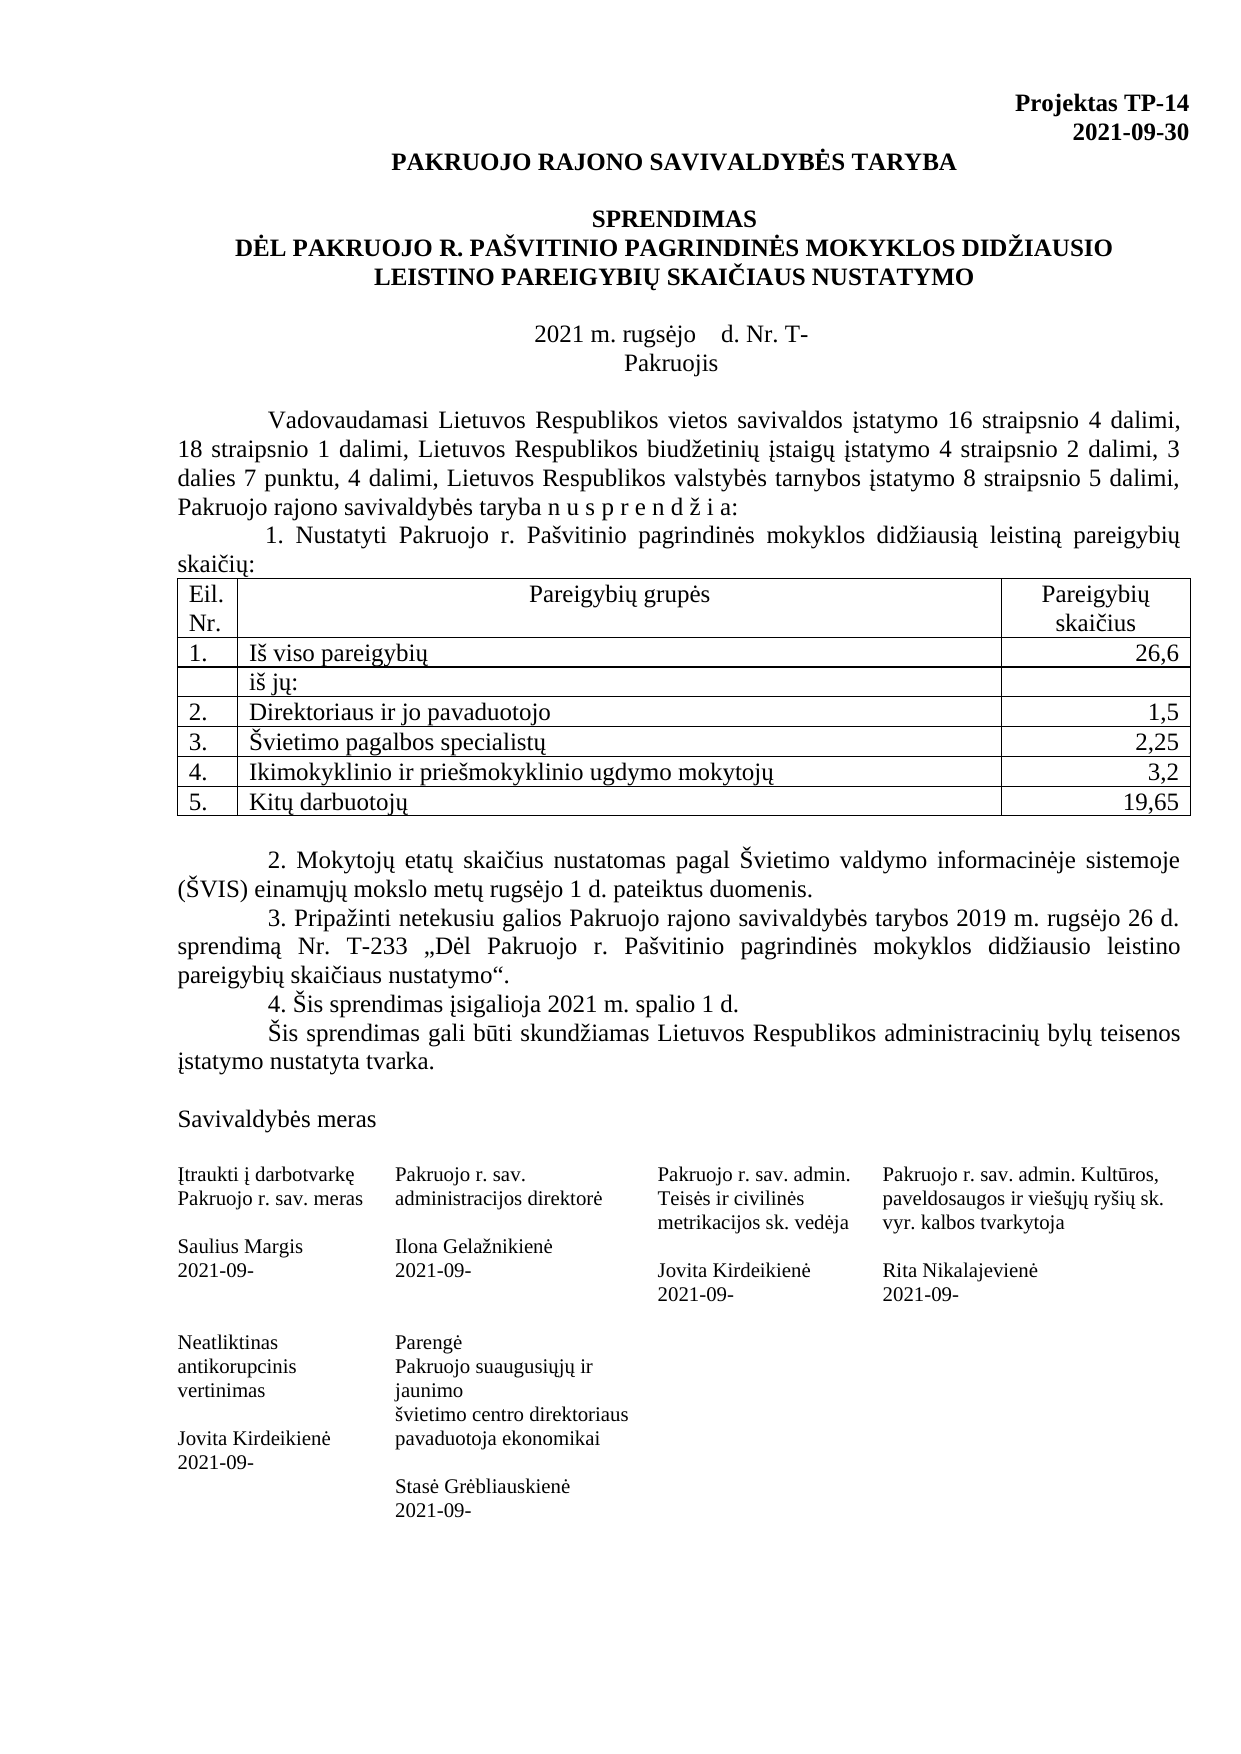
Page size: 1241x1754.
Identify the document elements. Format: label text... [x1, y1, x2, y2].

table_header Įtraukti į darbotvarkę Pakruojo r. sav. meras Saulius Margis 2021-09- [166, 1161, 384, 1330]
table_cell [166, 291, 1182, 319]
table_header Pareigybių grupės [238, 579, 1001, 637]
table_cell 4. [178, 757, 237, 786]
text Šis sprendimas gali būti skundžiamas Lietuvos Respublikos administracinių bylų teisenos įstatymo nustatyta tvarka. [177, 1018, 1181, 1075]
table_cell 1,5 [1002, 697, 1190, 726]
table_cell Pakruojis [166, 348, 1182, 377]
table_cell 5. [178, 787, 237, 815]
text Savivaldybės meras [177, 1104, 1181, 1133]
table_header Eil. Nr. [178, 579, 237, 637]
table_cell 1. [178, 638, 237, 666]
table_header Pareigybių skaičius [1002, 579, 1190, 637]
text 1. Nustatyti Pakruojo r. Pašvitinio pagrindinės mokyklos didžiausią leistiną pareigybių skaičių: [177, 521, 1181, 578]
text 2. Mokytojų etatų skaičius nustatomas pagal Švietimo valdymo informacinėje sistemoje (ŠVIS) einamųjų mokslo metų rugsėjo 1 d. pateiktus duomenis. [177, 845, 1181, 903]
text 3. Pripažinti netekusiu galios Pakruojo rajono savivaldybės tarybos 2019 m. rugsėjo 26 d. sprendimą Nr. T-233 „Dėl Pakruojo r. Pašvitinio pagrindinės mokyklos didžiausio leistino pareigybių skaičiaus nustatymo“. [177, 903, 1181, 989]
table_cell iš jų: [238, 668, 1001, 696]
table_cell Neatliktinas antikorupcinis vertinimas Jovita Kirdeikienė 2021-09- [166, 1330, 384, 1546]
table_cell Švietimo pagalbos specialistų [238, 727, 1001, 756]
table_cell Iš viso pareigybių [238, 638, 1001, 666]
table_cell [178, 668, 237, 696]
table_cell 3,2 [1002, 757, 1190, 786]
table_header PAKRUOJO RAJONO SAVIVALDYBĖS TARYBA [166, 81, 1204, 176]
table_cell Direktoriaus ir jo pavaduotojo [238, 697, 1001, 726]
table_cell [871, 1330, 1190, 1546]
table_cell Kitų darbuotojų [238, 787, 1001, 815]
text Vadovaudamasi Lietuvos Respublikos vietos savivaldos įstatymo 16 straipsnio 4 dalimi, 18 straipsnio 1 dalimi, Lietuvos Respublikos biudžetinių įstaigų įstatymo 4 straipsnio 2 dalimi, 3 dalies 7 punktu, 4 dalimi, Lietuvos Respublikos valstybės tarnybos įstatymo 8 straipsnio 5 dalimi, Pakruojo rajono savivaldybės taryba n u s p r e n d ž i a: [177, 406, 1181, 521]
table_cell 2021 m. rugsėjo d. Nr. T- [166, 319, 1182, 348]
table_cell SPRENDIMAS [166, 204, 1182, 233]
table_cell 2. [178, 697, 237, 726]
table_header Pakruojo r. sav. administracijos direktorė Ilona Gelažnikienė 2021-09- [384, 1161, 646, 1330]
table_cell [1002, 668, 1190, 696]
table_cell [646, 1330, 871, 1546]
text 4. Šis sprendimas įsigalioja 2021 m. spalio 1 d. [177, 989, 1181, 1018]
table_header Pakruojo r. sav. admin. Kultūros, paveldosaugos ir viešųjų ryšių sk. vyr. kalbos tvarkytoja Rita Nikalajevienė 2021-09- [871, 1161, 1190, 1330]
table_cell [166, 176, 1182, 204]
table_cell 3. [178, 727, 237, 756]
table_cell 26,6 [1002, 638, 1190, 666]
table_cell Parengė Pakruojo suaugusiųjų ir jaunimo švietimo centro direktoriaus pavaduotoja ekonomikai Stasė Grėbliauskienė 2021-09- [384, 1330, 646, 1546]
table_cell 2,25 [1002, 727, 1190, 756]
table_cell 19,65 [1002, 787, 1190, 815]
table_cell DĖL PAKRUOJO R. PAŠVITINIO PAGRINDINĖS MOKYKLOS DIDŽIAUSIO LEISTINO PAREIGYBIŲ SKAIČIAUS NUSTATYMO [166, 233, 1182, 291]
table_cell Ikimokyklinio ir priešmokyklinio ugdymo mokytojų [238, 757, 1001, 786]
table_header Pakruojo r. sav. admin. Teisės ir civilinės metrikacijos sk. vedėja Jovita Kirdeikienė 2021-09- [646, 1161, 871, 1330]
